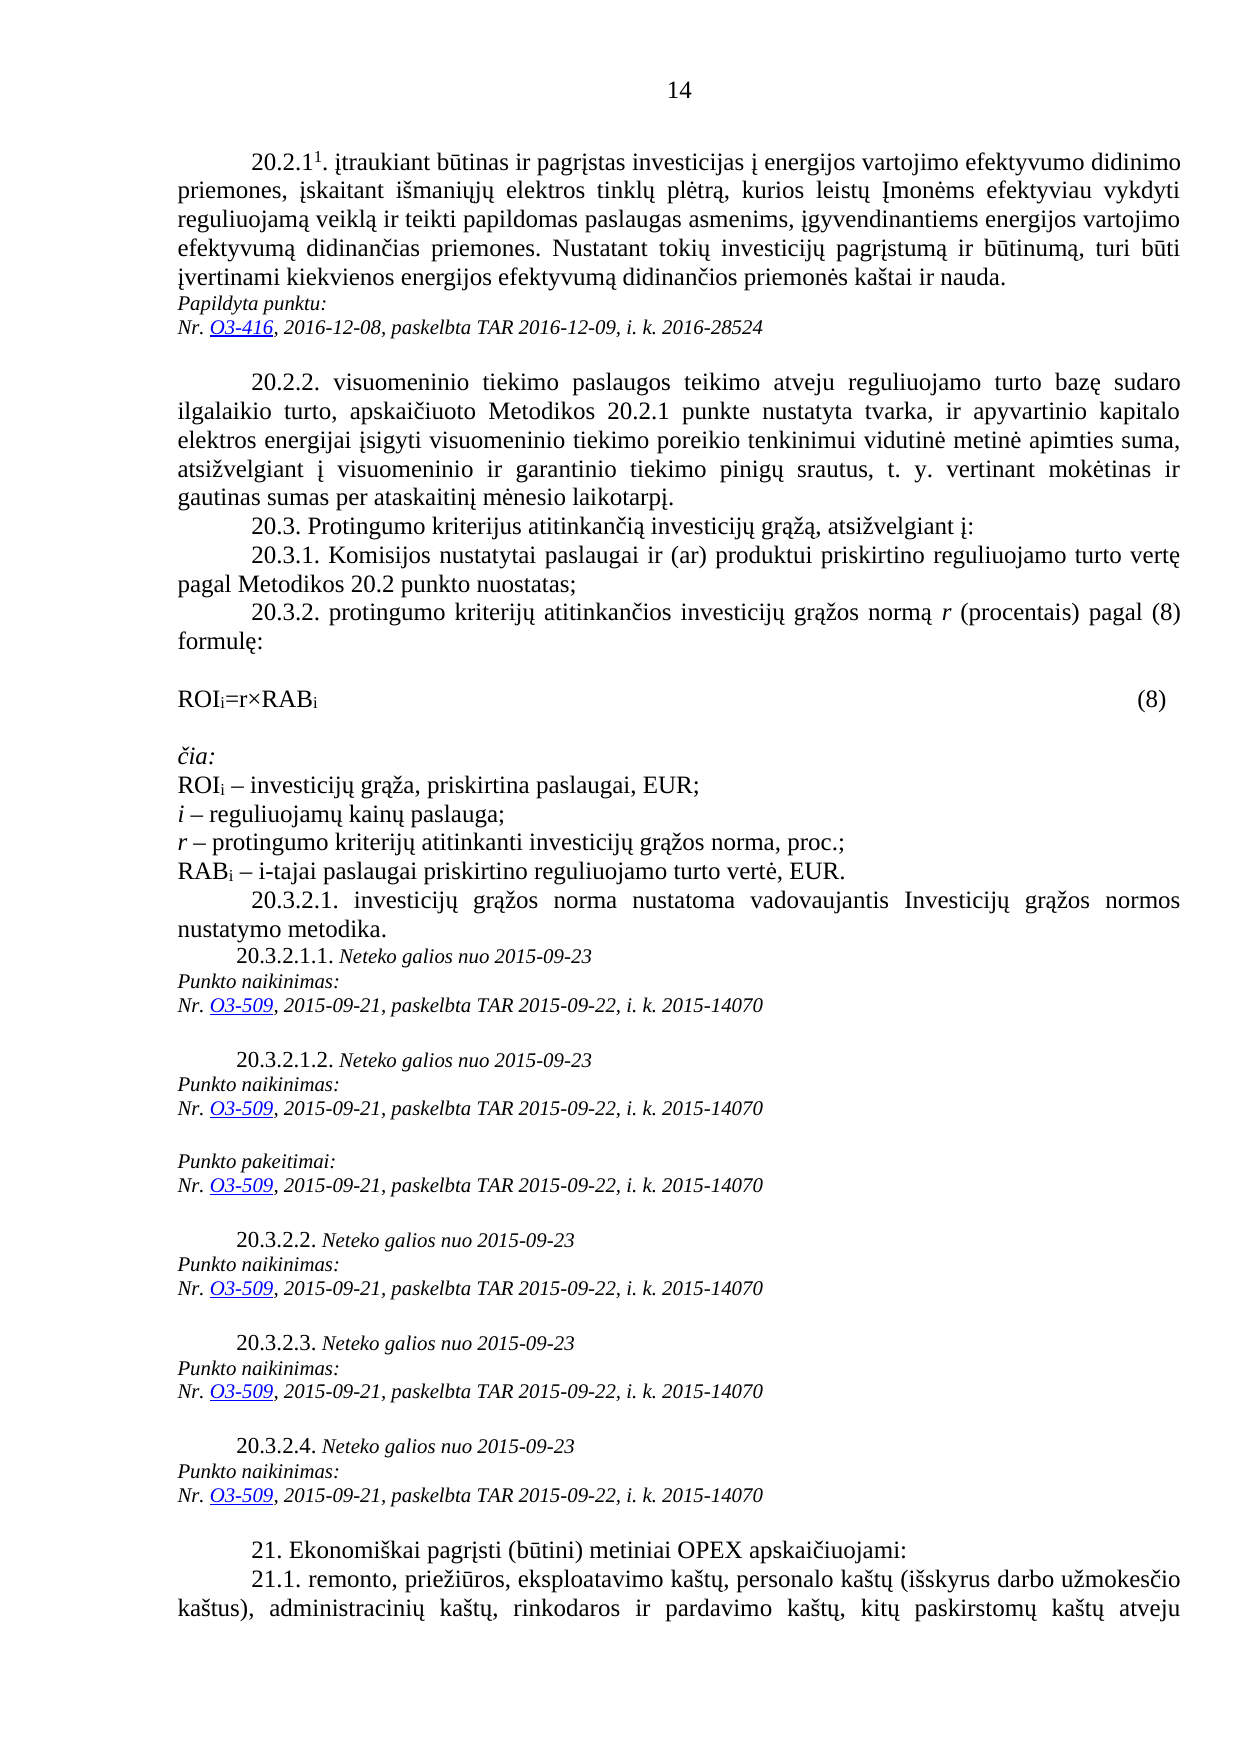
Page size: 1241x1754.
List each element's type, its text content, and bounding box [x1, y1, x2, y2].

text 20.3.2.2. Neteko galios nuo 2015-09-23 [177, 1226, 1181, 1252]
text 20.2.11. įtraukiant būtinas ir pagrįstas investicijas į energijos vartojimo efektyvumo didinimo priemones, įskaitant išmaniųjų elektros tinklų plėtrą, kurios leistų Įmonėms efektyviau vykdyti reguliuojamą veiklą ir teikti papildomas paslaugas asmenims, įgyvendinantiems energijos vartojimo efektyvumą didinančias priemones. Nustatant tokių investicijų pagrįstumą ir būtinumą, turi būti įvertinami kiekvienos energijos efektyvumą didinančios priemonės kaštai ir nauda. [177, 147, 1181, 291]
text Papildyta punktu: [177, 291, 1181, 315]
text 20.3.2.1.1. Neteko galios nuo 2015-09-23 [177, 942, 1181, 969]
text Punkto naikinimas: [177, 1072, 1181, 1096]
text Nr. O3-509, 2015-09-21, paskelbta TAR 2015-09-22, i. k. 2015-14070 [177, 1379, 1181, 1403]
text 21.1. remonto, priežiūros, eksploatavimo kaštų, personalo kaštų (išskyrus darbo užmokesčio kaštus), administracinių kaštų, rinkodaros ir pardavimo kaštų, kitų paskirstomų kaštų atveju [177, 1564, 1181, 1622]
text 20.3. Protingumo kriterijus atitinkančią investicijų grąžą, atsižvelgiant į: [177, 511, 1181, 540]
text 20.3.2.1.2. Neteko galios nuo 2015-09-23 [177, 1046, 1181, 1072]
text Punkto naikinimas: [177, 1459, 1181, 1483]
text 20.3.1. Komisijos nustatytai paslaugai ir (ar) produktui priskirtino reguliuojamo turto vertę pagal Metodikos 20.2 punkto nuostatas; [177, 540, 1181, 597]
text Punkto naikinimas: [177, 1355, 1181, 1379]
text Nr. O3-509, 2015-09-21, paskelbta TAR 2015-09-22, i. k. 2015-14070 [177, 1276, 1181, 1300]
text Punkto naikinimas: [177, 969, 1181, 993]
text i – reguliuojamų kainų paslauga; [177, 799, 1181, 827]
text RABi – i-tajai paslaugai priskirtino reguliuojamo turto vertė, EUR. [177, 856, 1181, 885]
text Nr. O3-509, 2015-09-21, paskelbta TAR 2015-09-22, i. k. 2015-14070 [177, 993, 1181, 1017]
text 20.3.2.3. Neteko galios nuo 2015-09-23 [177, 1329, 1181, 1355]
text Punkto pakeitimai: [177, 1149, 1181, 1173]
text Punkto naikinimas: [177, 1252, 1181, 1276]
text Nr. O3-509, 2015-09-21, paskelbta TAR 2015-09-22, i. k. 2015-14070 [177, 1173, 1181, 1197]
text Nr. O3-509, 2015-09-21, paskelbta TAR 2015-09-22, i. k. 2015-14070 [177, 1483, 1181, 1507]
text Nr. O3-416, 2016-12-08, paskelbta TAR 2016-12-09, i. k. 2016-28524 [177, 315, 1181, 339]
text ROIi=r×RABi (8) [177, 684, 1181, 712]
text Nr. O3-509, 2015-09-21, paskelbta TAR 2015-09-22, i. k. 2015-14070 [177, 1096, 1181, 1120]
text 21. Ekonomiškai pagrįsti (būtini) metiniai OPEX apskaičiuojami: [177, 1536, 1181, 1564]
text 20.3.2.4. Neteko galios nuo 2015-09-23 [177, 1432, 1181, 1459]
text ROIi – investicijų grąža, priskirtina paslaugai, EUR; [177, 770, 1181, 799]
text 20.3.2. protingumo kriterijų atitinkančios investicijų grąžos normą r (procentais) pagal (8) formulę: [177, 597, 1181, 655]
text r – protingumo kriterijų atitinkanti investicijų grąžos norma, proc.; [177, 827, 1181, 856]
text čia: [177, 741, 1181, 770]
text 20.2.2. visuomeninio tiekimo paslaugos teikimo atveju reguliuojamo turto bazę sudaro ilgalaikio turto, apskaičiuoto Metodikos 20.2.1 punkte nustatyta tvarka, ir apyvartinio kapitalo elektros energijai įsigyti visuomeninio tiekimo poreikio tenkinimui vidutinė metinė apimties suma, atsižvelgiant į visuomeninio ir garantinio tiekimo pinigų srautus, t. y. vertinant mokėtinas ir gautinas sumas per ataskaitinį mėnesio laikotarpį. [177, 367, 1181, 511]
text 20.3.2.1. investicijų grąžos norma nustatoma vadovaujantis Investicijų grąžos normos nustatymo metodika. [177, 885, 1181, 942]
